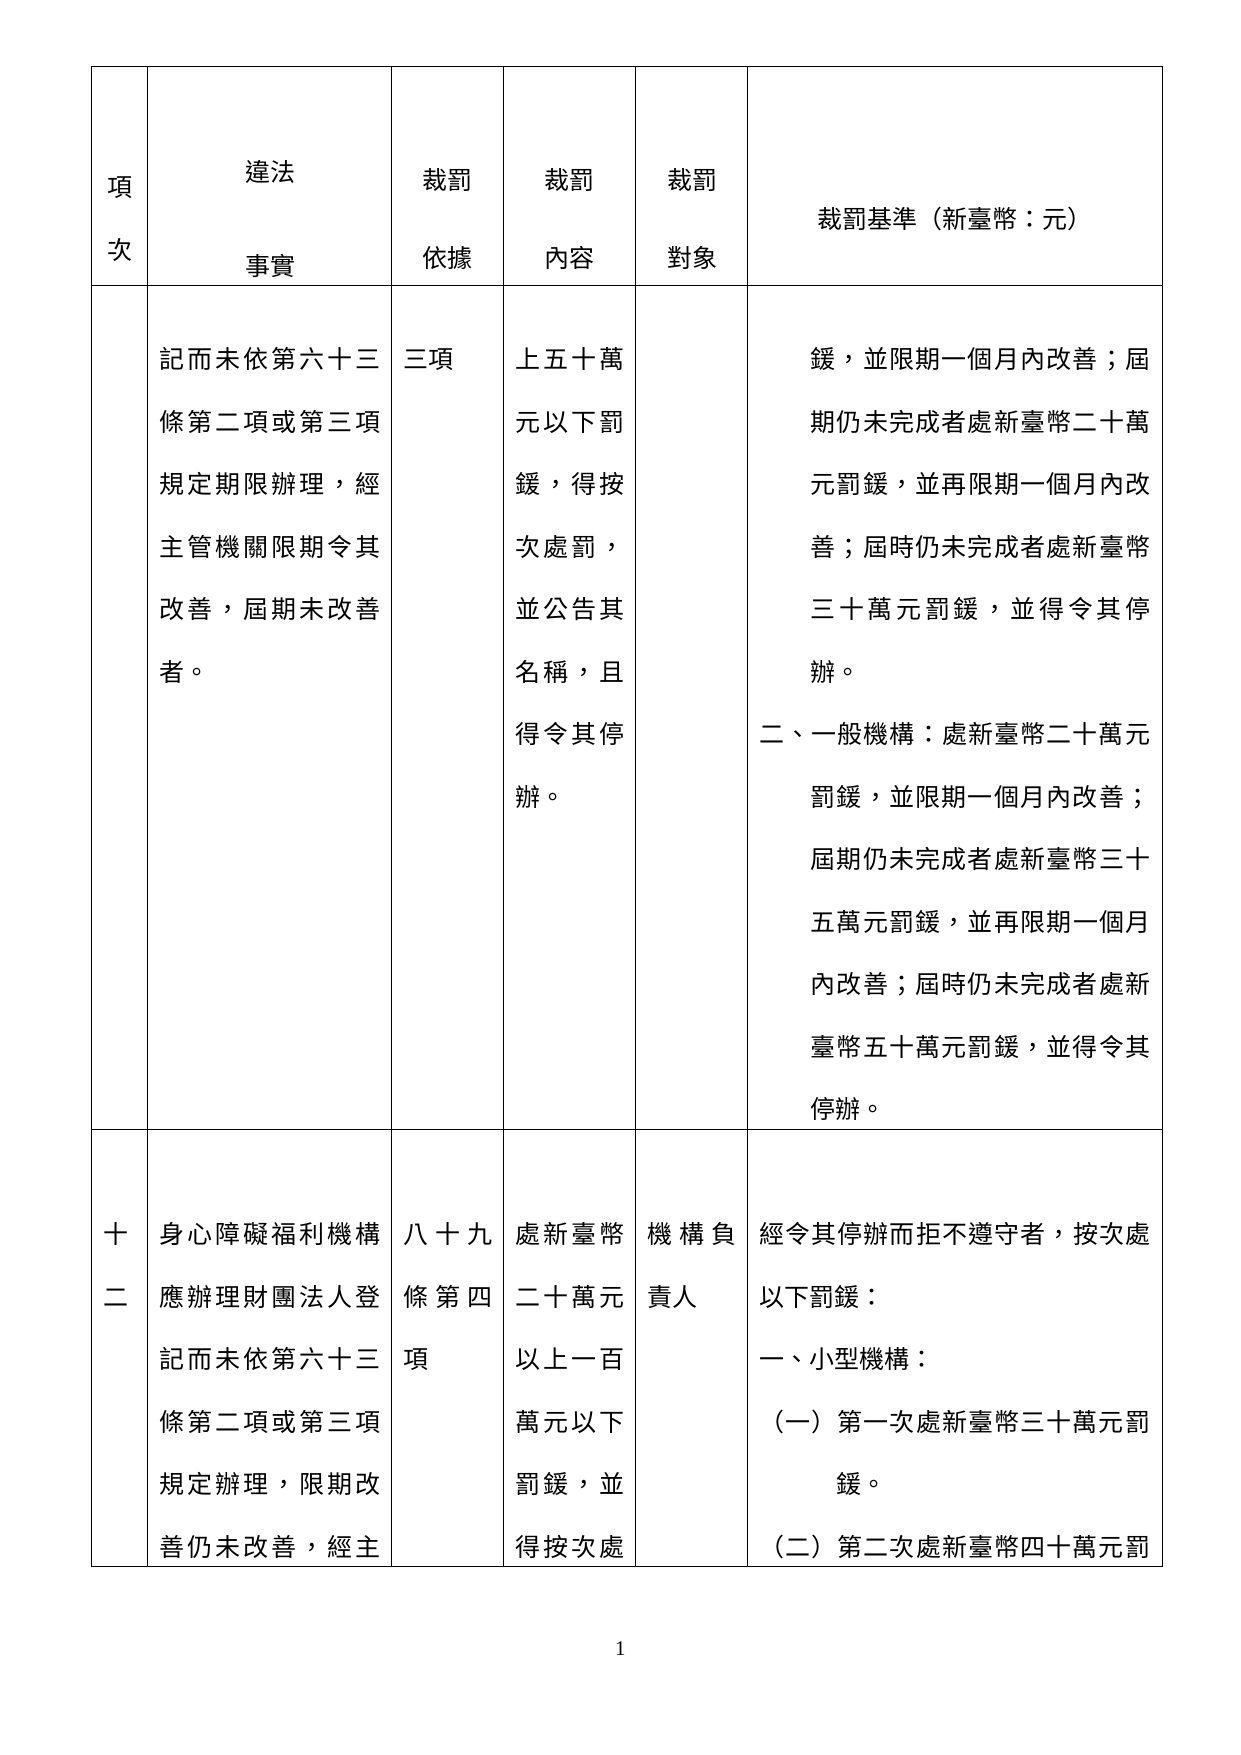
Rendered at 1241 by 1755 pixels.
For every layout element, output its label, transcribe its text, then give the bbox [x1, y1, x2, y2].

table_cell 上五十萬元以下罰鍰，得按次處罰，並公告其名稱，且得令其停辦。 [504, 286, 635, 1129]
table_header 項次 [92, 67, 147, 285]
table_header 裁罰 依據 [392, 67, 503, 285]
table_header 裁罰 內容 [504, 67, 635, 285]
table_header 裁罰 對象 [636, 67, 747, 285]
table_cell 鍰，並限期一個月內改善；屆期仍未完成者處新臺幣二十萬元罰鍰，並再限期一個月內改善；屆時仍未完成者處新臺幣三十萬元罰鍰，並得令其停辦。 二、一般機構：處新臺幣二十萬元罰鍰，並限期一個月內改善；屆期仍未完成者處新臺幣三十五萬元罰鍰，並再限期一個月內改善；屆時仍未完成者處新臺幣五十萬元罰鍰，並得令其停辦。 [748, 286, 1162, 1129]
table_cell 機構負責人 [636, 1130, 747, 1566]
table_cell [636, 286, 747, 1129]
table_cell 八十九條第四項 [392, 1130, 503, 1566]
table_cell 記而未依第六十三條第二項或第三項規定期限辦理，經主管機關限期令其改善，屆期未改善者。 [148, 286, 391, 1129]
table_header 裁罰基準（新臺幣：元） [748, 67, 1162, 285]
table_cell 處新臺幣二十萬元以上一百萬元以下罰鍰，並得按次處 [504, 1130, 635, 1566]
table_cell 身心障礙福利機構應辦理財團法人登記而未依第六十三條第二項或第三項規定辦理，限期改善仍未改善，經主 [148, 1130, 391, 1566]
table_cell 三項 [392, 286, 503, 1129]
table_cell 十二 [92, 1130, 147, 1566]
table_cell [92, 286, 147, 1129]
table_cell 經令其停辦而拒不遵守者，按次處以下罰鍰： 一、小型機構： （一）第一次處新臺幣三十萬元罰鍰。 （二）第二次處新臺幣四十萬元罰 [748, 1130, 1162, 1566]
table_header 違法 事實 [148, 67, 391, 285]
